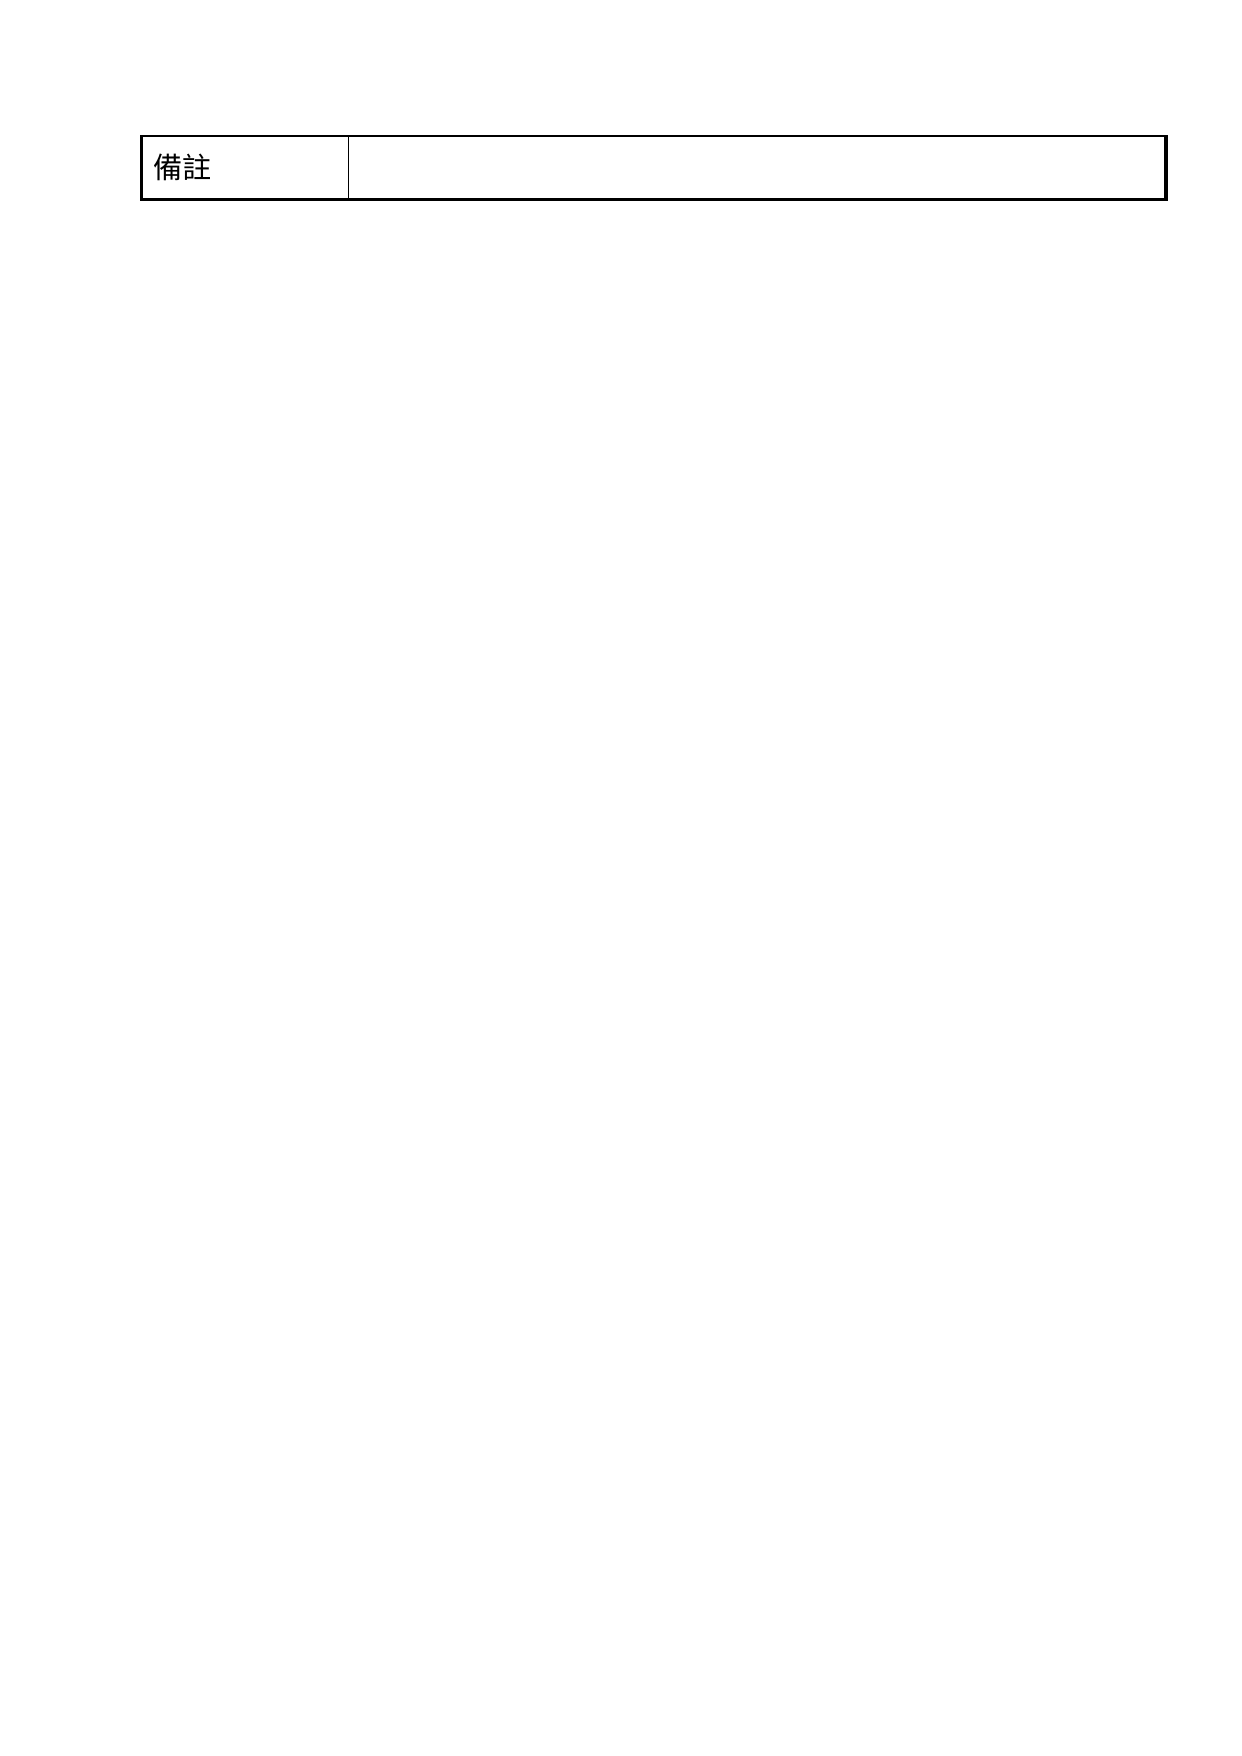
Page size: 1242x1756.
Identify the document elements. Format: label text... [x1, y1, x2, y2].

table_cell [349, 137, 1164, 198]
table_cell 備註 [143, 137, 348, 198]
